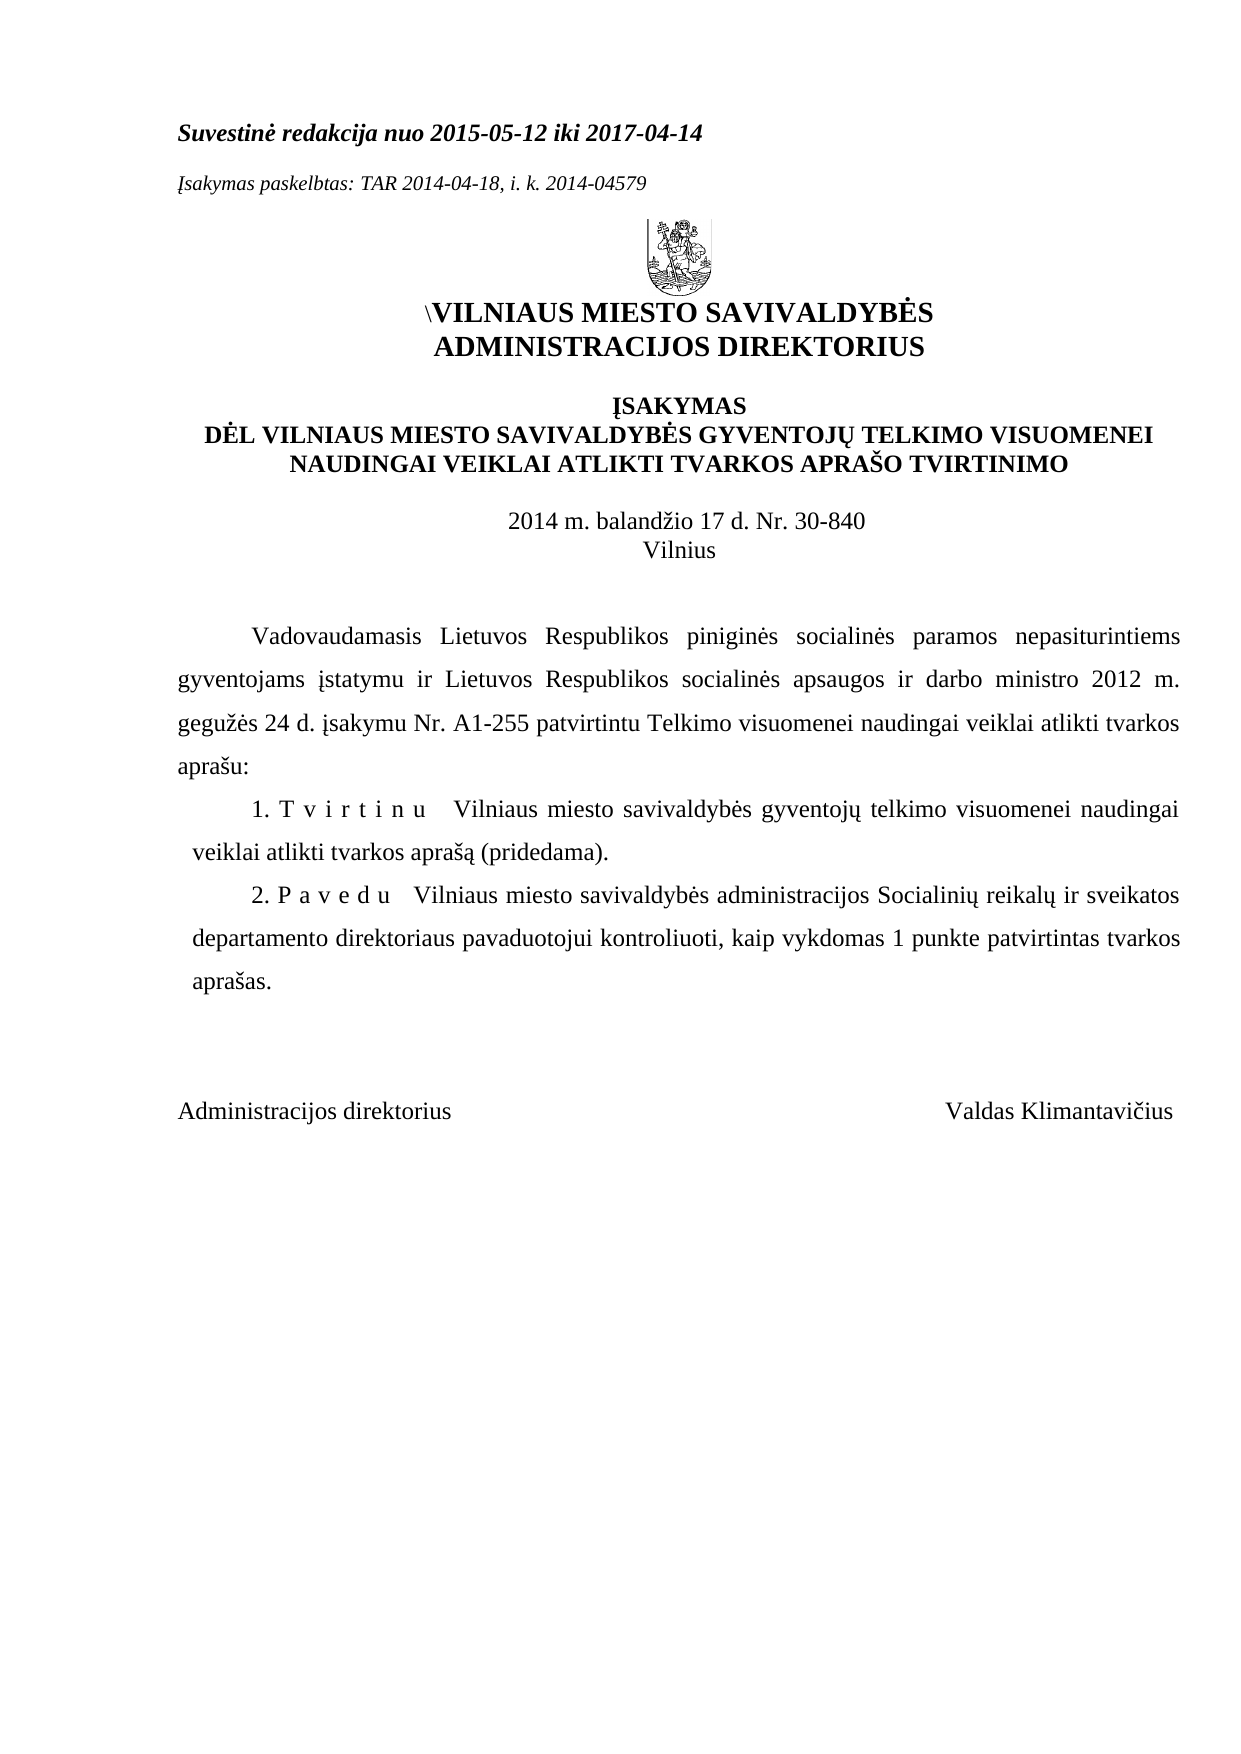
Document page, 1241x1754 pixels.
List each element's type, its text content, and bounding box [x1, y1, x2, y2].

text 2. P a v e d u Vilniaus miesto savivaldybės administracijos Socialinių reikalų ir sveikatos departamento direktoriaus pavaduotojui kontroliuoti, kaip vykdomas 1 punkte patvirtintas tvarkos aprašas. [192, 880, 1181, 995]
text \VILNIAUS MIESTO SAVIVALDYBĖS [177, 296, 1181, 329]
text Įsakymas paskelbtas: TAR 2014-04-18, i. k. 2014-04579 [177, 171, 1181, 195]
text ĮSAKYMAS [177, 391, 1181, 420]
text 2014 m. balandžio 17 d. Nr. 30-840 [177, 506, 1181, 535]
text ADMINISTRACIJOS DIREKTORIUS [177, 329, 1181, 363]
text DĖL VILNIAUS MIESTO SAVIVALDYBĖS GYVENTOJŲ TELKIMO VISUOMENEI NAUDINGAI VEIKLAI ATLIKTI TVARKOS APRAŠO TVIRTINIMO [177, 420, 1181, 478]
text Administracijos direktorius Valdas Klimantavičius [177, 1096, 1181, 1124]
text 1. T v i r t i n u Vilniaus miesto savivaldybės gyventojų telkimo visuomenei naudingai veiklai atlikti tvarkos aprašą (pridedama). [192, 794, 1181, 866]
text Vilnius [177, 535, 1181, 564]
text Suvestinė redakcija nuo 2015-05-12 iki 2017-04-14 [177, 118, 1181, 147]
text Vadovaudamasis Lietuvos Respublikos piniginės socialinės paramos nepasiturintiems gyventojams įstatymu ir Lietuvos Respublikos socialinės apsaugos ir darbo ministro 2012 m. gegužės 24 d. įsakymu Nr. A1-255 patvirtintu Telkimo visuomenei naudingai veiklai atlikti tvarkos aprašu: [177, 621, 1181, 779]
